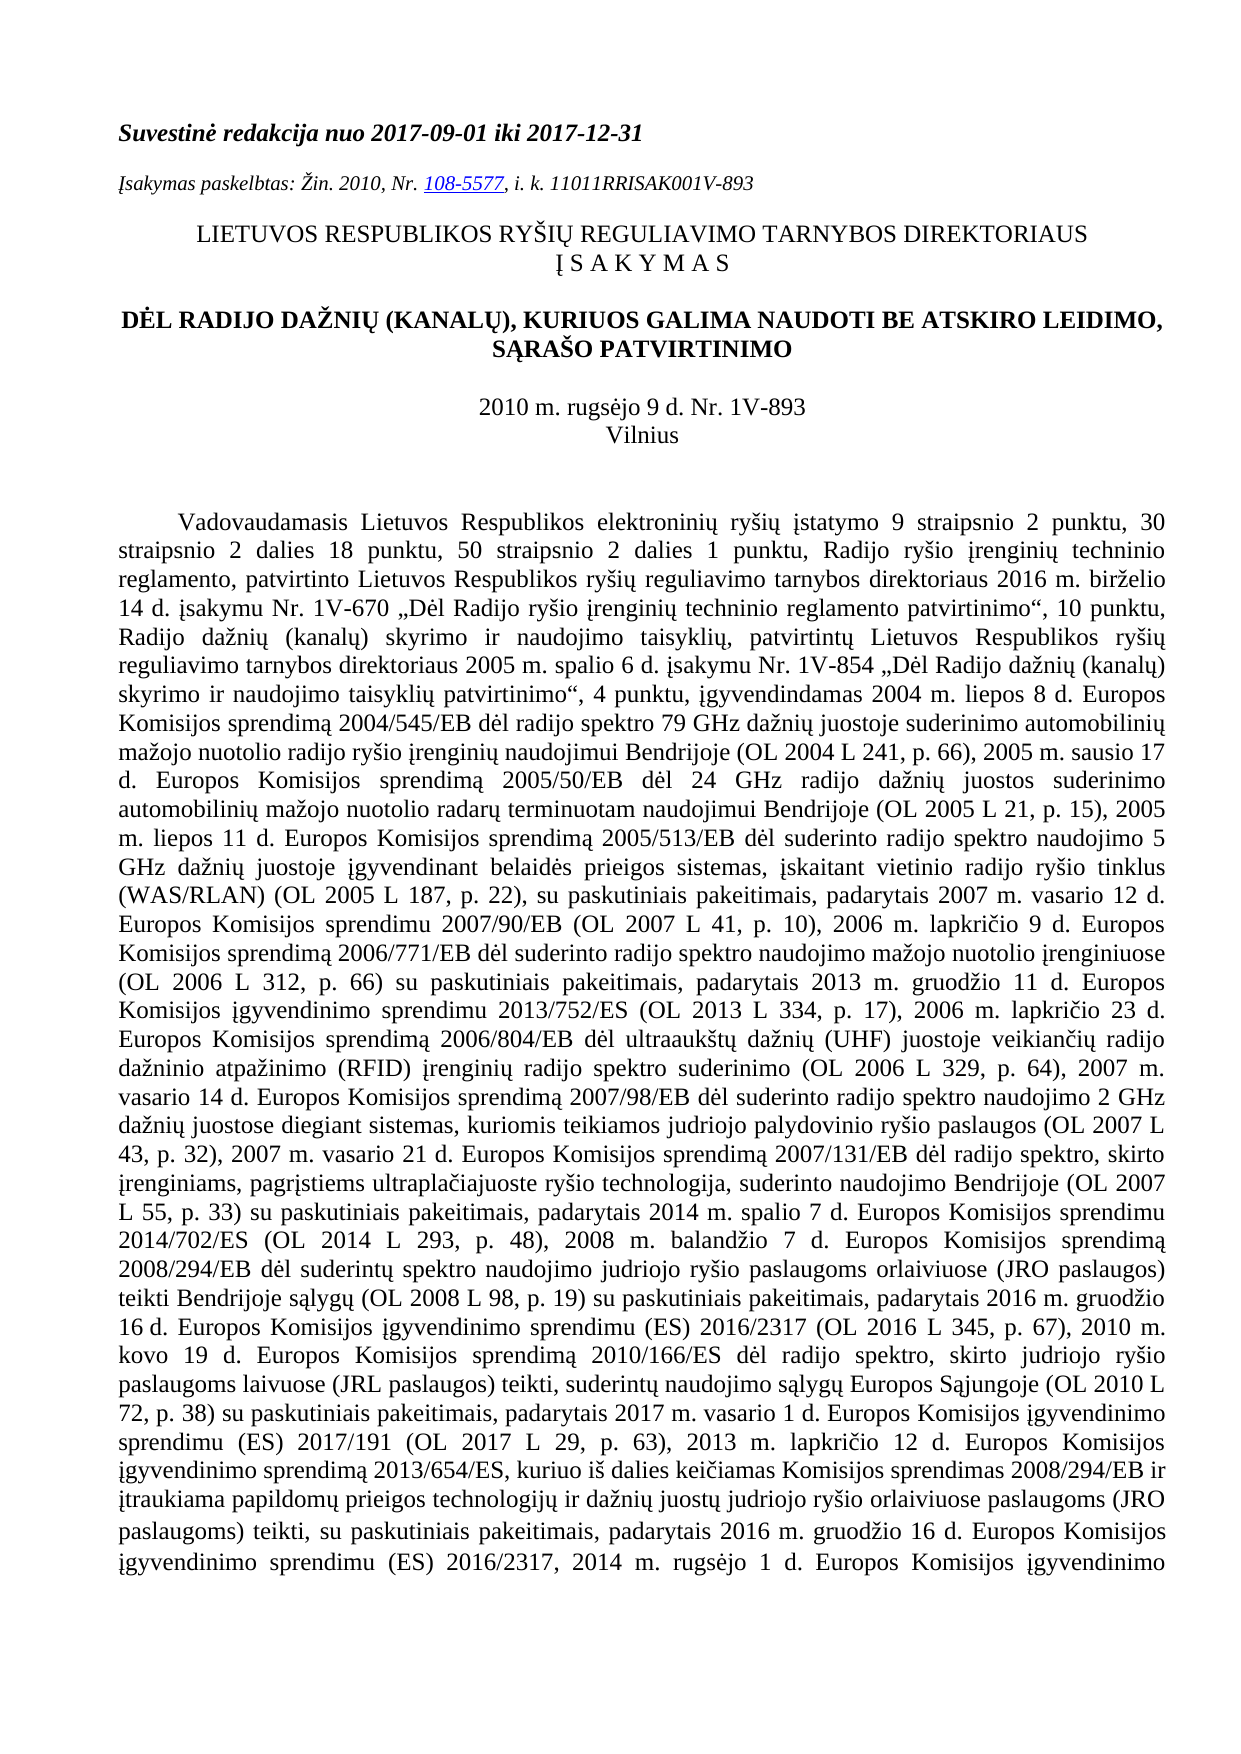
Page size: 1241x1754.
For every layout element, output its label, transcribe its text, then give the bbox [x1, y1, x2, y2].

text ĮSAKYMAS [118, 248, 1166, 277]
text Vadovaudamasis Lietuvos Respublikos elektroninių ryšių įstatymo 9 straipsnio 2 punktu, 30 straipsnio 2 dalies 18 punktu, 50 straipsnio 2 dalies 1 punktu, Radijo ryšio įrenginių techninio reglamento, patvirtinto Lietuvos Respublikos ryšių reguliavimo tarnybos direktoriaus 2016 m. birželio 14 d. įsakymu Nr. 1V-670 „Dėl Radijo ryšio įrenginių techninio reglamento patvirtinimo“, 10 punktu, Radijo dažnių (kanalų) skyrimo ir naudojimo taisyklių, patvirtintų Lietuvos Respublikos ryšių reguliavimo tarnybos direktoriaus 2005 m. spalio 6 d. įsakymu Nr. 1V-854 „Dėl Radijo dažnių (kanalų) skyrimo ir naudojimo taisyklių patvirtinimo“, 4 punktu, įgyvendindamas 2004 m. liepos 8 d. Europos Komisijos sprendimą 2004/545/EB dėl radijo spektro 79 GHz dažnių juostoje suderinimo automobilinių mažojo nuotolio radijo ryšio įrenginių naudojimui Bendrijoje (OL 2004 L 241, p. 66), 2005 m. sausio 17 d. Europos Komisijos sprendimą 2005/50/EB dėl 24 GHz radijo dažnių juostos suderinimo automobilinių mažojo nuotolio radarų terminuotam naudojimui Bendrijoje (OL 2005 L 21, p. 15), 2005 m. liepos 11 d. Europos Komisijos sprendimą 2005/513/EB dėl suderinto radijo spektro naudojimo 5 GHz dažnių juostoje įgyvendinant belaidės prieigos sistemas, įskaitant vietinio radijo ryšio tinklus (WAS/RLAN) (OL 2005 L 187, p. 22), su paskutiniais pakeitimais, padarytais 2007 m. vasario 12 d. Europos Komisijos sprendimu 2007/90/EB (OL 2007 L 41, p. 10), 2006 m. lapkričio 9 d. Europos Komisijos sprendimą 2006/771/EB dėl suderinto radijo spektro naudojimo mažojo nuotolio įrenginiuose (OL 2006 L 312, p. 66) su paskutiniais pakeitimais, padarytais 2013 m. gruodžio 11 d. Europos Komisijos įgyvendinimo sprendimu 2013/752/ES (OL 2013 L 334, p. 17), 2006 m. lapkričio 23 d. Europos Komisijos sprendimą 2006/804/EB dėl ultraaukštų dažnių (UHF) juostoje veikiančių radijo dažninio atpažinimo (RFID) įrenginių radijo spektro suderinimo (OL 2006 L 329, p. 64), 2007 m. vasario 14 d. Europos Komisijos sprendimą 2007/98/EB dėl suderinto radijo spektro naudojimo 2 GHz dažnių juostose diegiant sistemas, kuriomis teikiamos judriojo palydovinio ryšio paslaugos (OL 2007 L 43, p. 32), 2007 m. vasario 21 d. Europos Komisijos sprendimą 2007/131/EB dėl radijo spektro, skirto įrenginiams, pagrįstiems ultraplačiajuoste ryšio technologija, suderinto naudojimo Bendrijoje (OL 2007 L 55, p. 33) su paskutiniais pakeitimais, padarytais 2014 m. spalio 7 d. Europos Komisijos sprendimu 2014/702/ES (OL 2014 L 293, p. 48), 2008 m. balandžio 7 d. Europos Komisijos sprendimą 2008/294/EB dėl suderintų spektro naudojimo judriojo ryšio paslaugoms orlaiviuose (JRO paslaugos) teikti Bendrijoje sąlygų (OL 2008 L 98, p. 19) su paskutiniais pakeitimais, padarytais 2016 m. gruodžio 16 d. Europos Komisijos įgyvendinimo sprendimu (ES) 2016/2317 (OL 2016 L 345, p. 67), 2010 m. kovo 19 d. Europos Komisijos sprendimą 2010/166/ES dėl radijo spektro, skirto judriojo ryšio paslaugoms laivuose (JRL paslaugos) teikti, suderintų naudojimo sąlygų Europos Sąjungoje (OL 2010 L 72, p. 38) su paskutiniais pakeitimais, padarytais 2017 m. vasario 1 d. Europos Komisijos įgyvendinimo sprendimu (ES) 2017/191 (OL 2017 L 29, p. 63), 2013 m. lapkričio 12 d. Europos Komisijos įgyvendinimo sprendimą 2013/654/ES, kuriuo iš dalies keičiamas Komisijos sprendimas 2008/294/EB ir įtraukiama papildomų prieigos technologijų ir dažnių juostų judriojo ryšio orlaiviuose paslaugoms (JRO paslaugoms) teikti, su paskutiniais pakeitimais, padarytais 2016 m. gruodžio 16 d. Europos Komisijos įgyvendinimo sprendimu (ES) 2016/2317, 2014 m. rugsėjo 1 d. Europos Komisijos įgyvendinimo [118, 507, 1166, 1576]
text 2010 m. rugsėjo 9 d. Nr. 1V-893 [118, 392, 1166, 420]
text Suvestinė redakcija nuo 2017-09-01 iki 2017-12-31 [118, 118, 1166, 147]
text Vilnius [118, 420, 1166, 449]
text LIETUVOS RESPUBLIKOS RYŠIŲ REGULIAVIMO TARNYBOS DIREKTORIAUS [118, 219, 1166, 248]
text DĖL RADIJO DAŽNIŲ (KANALŲ), KURIUOS GALIMA NAUDOTI BE ATSKIRO LEIDIMO, SĄRAŠO PATVIRTINIMO [118, 305, 1166, 363]
text Įsakymas paskelbtas: Žin. 2010, Nr. 108-5577, i. k. 11011RRISAK001V-893 [118, 171, 1166, 195]
